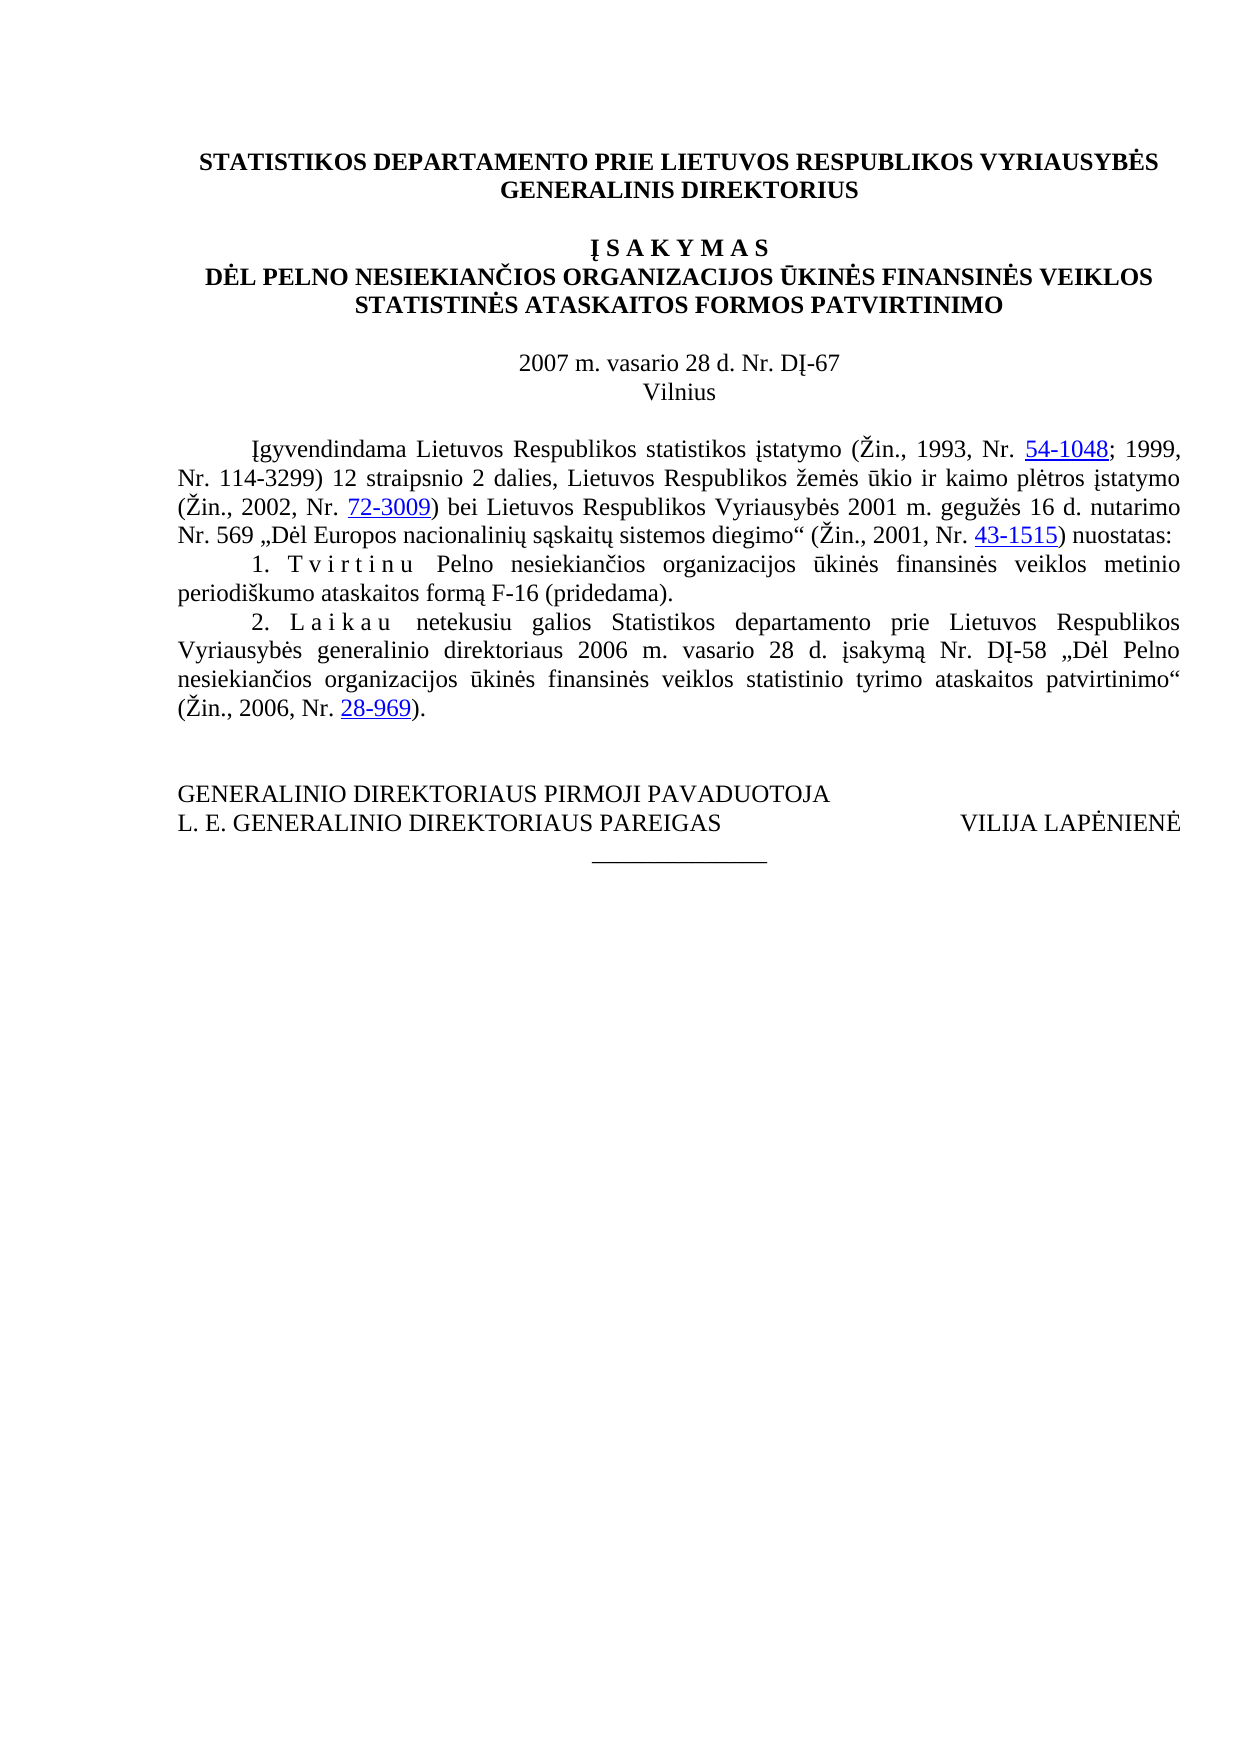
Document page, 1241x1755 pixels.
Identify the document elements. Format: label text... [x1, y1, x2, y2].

text 2007 m. vasario 28 d. Nr. DĮ-67 [177, 348, 1181, 377]
text L. E. GENERALINIO DIREKTORIAUS PAREIGAS VILIJA LAPĖNIENĖ [177, 808, 1181, 837]
text 2. Laikau netekusiu galios Statistikos departamento prie Lietuvos Respublikos Vyriausybės generalinio direktoriaus 2006 m. vasario 28 d. įsakymą Nr. DĮ-58 „Dėl Pelno nesiekiančios organizacijos ūkinės finansinės veiklos statistinio tyrimo ataskaitos patvirtinimo“ (Žin., 2006, Nr. 28-969). [177, 607, 1181, 722]
text Vilnius [177, 377, 1181, 406]
text ______________ [177, 837, 1181, 866]
text Į S A K Y M A S [177, 233, 1181, 262]
text STATISTIKOS DEPARTAMENTO PRIE LIETUVOS RESPUBLIKOS VYRIAUSYBĖS GENERALINIS DIREKTORIUS [177, 147, 1181, 204]
text 1. Tvirtinu Pelno nesiekiančios organizacijos ūkinės finansinės veiklos metinio periodiškumo ataskaitos formą F-16 (pridedama). [177, 549, 1181, 607]
text DĖL PELNO NESIEKIANČIOS ORGANIZACIJOS ŪKINĖS FINANSINĖS VEIKLOS STATISTINĖS ATASKAITOS FORMOS PATVIRTINIMO [177, 262, 1181, 319]
text Įgyvendindama Lietuvos Respublikos statistikos įstatymo (Žin., 1993, Nr. 54-1048; 1999, Nr. 114-3299) 12 straipsnio 2 dalies, Lietuvos Respublikos žemės ūkio ir kaimo plėtros įstatymo (Žin., 2002, Nr. 72-3009) bei Lietuvos Respublikos Vyriausybės 2001 m. gegužės 16 d. nutarimo Nr. 569 „Dėl Europos nacionalinių sąskaitų sistemos diegimo“ (Žin., 2001, Nr. 43-1515) nuostatas: [177, 434, 1181, 549]
text GENERALINIO DIREKTORIAUS PIRMOJI PAVADUOTOJA [177, 779, 1181, 808]
